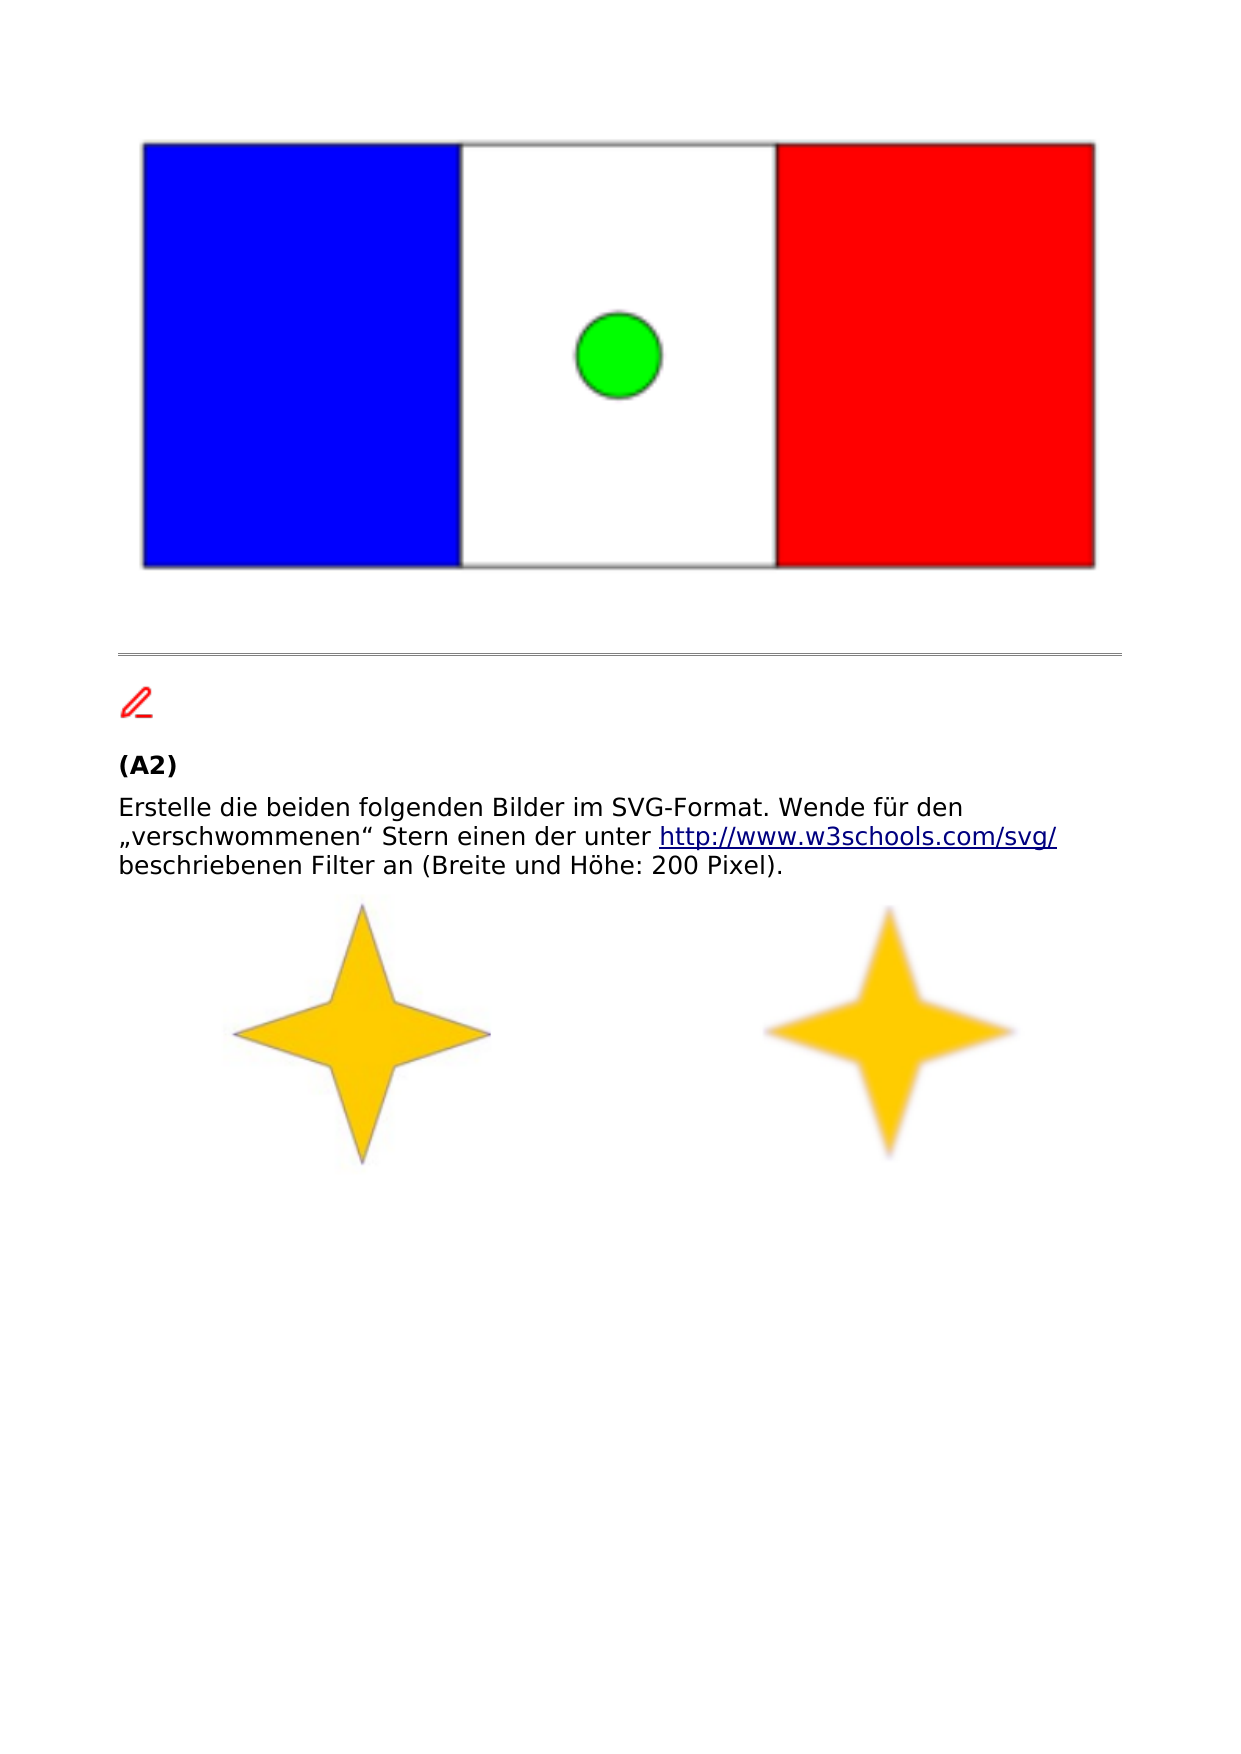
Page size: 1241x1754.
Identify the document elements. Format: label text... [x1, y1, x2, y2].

picture [118, 118, 1123, 597]
subtitle (A2) [118, 751, 1122, 781]
picture [118, 684, 156, 723]
text Erstelle die beiden folgenden Bilder im SVG-Format. Wende für den „verschwommenen“ Stern einen der unter http://www.w3schools.com/svg/ beschriebenen Filter an (Breite und Höhe: 200 Pixel). [118, 793, 1122, 881]
picture [194, 893, 1046, 1195]
